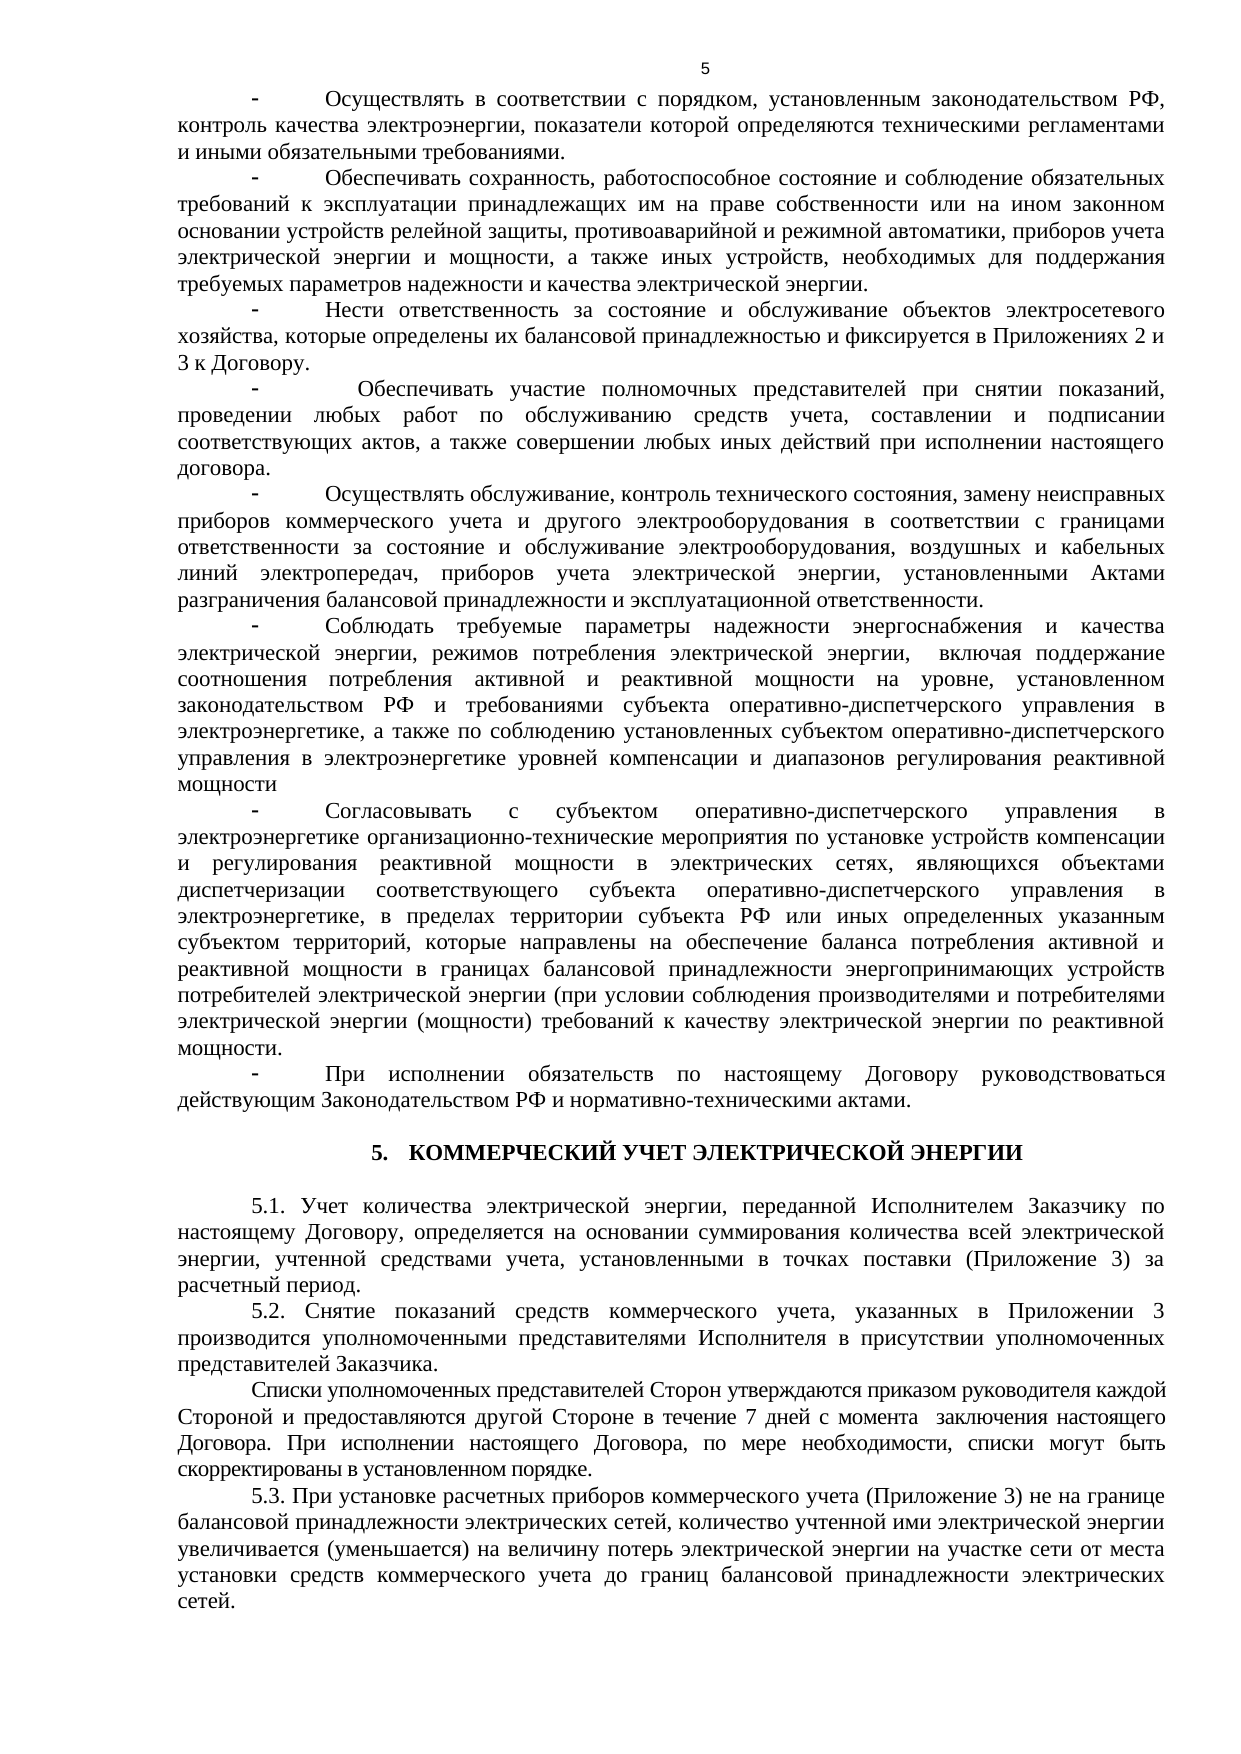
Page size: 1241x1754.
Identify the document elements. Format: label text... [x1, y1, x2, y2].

text 5.3. При установке расчетных приборов коммерческого учета (Приложение 3) не на границе балансовой принадлежности электрических сетей, количество учтенной ими электрической энергии увеличивается (уменьшается) на величину потерь электрической энергии на участке сети от места установки средств коммерческого учета до границ балансовой принадлежности электрических сетей. [177, 1482, 1166, 1614]
list Осуществлять в соответствии с порядком, установленным законодательством РФ, контроль качества электроэнергии, показатели которой определяются техническими регламентами и иными обязательными требованиями. [177, 85, 1166, 164]
text 5.2. Снятие показаний средств коммерческого учета, указанных в Приложении 3 производится уполномоченными представителями Исполнителя в присутствии уполномоченных представителей Заказчика. [177, 1297, 1166, 1376]
list Соблюдать требуемые параметры надежности энергоснабжения и качества электрической энергии, режимов потребления электрической энергии, включая поддержание соотношения потребления активной и реактивной мощности на уровне, установленном законодательством РФ и требованиями субъекта оперативно-диспетчерского управления в электроэнергетике, а также по соблюдению установленных субъектом оперативно-диспетчерского управления в электроэнергетике уровней компенсации и диапазонов регулирования реактивной мощности [177, 612, 1166, 797]
list Обеспечивать участие полномочных представителей при снятии показаний, проведении любых работ по обслуживанию средств учета, составлении и подписании соответствующих актов, а также совершении любых иных действий при исполнении настоящего договора. [177, 375, 1166, 480]
list Осуществлять обслуживание, контроль технического состояния, замену неисправных приборов коммерческого учета и другого электрооборудования в соответствии с границами ответственности за состояние и обслуживание электрооборудования, воздушных и кабельных линий электропередач, приборов учета электрической энергии, установленными Актами разграничения балансовой принадлежности и эксплуатационной ответственности. [177, 480, 1166, 612]
text 5.1. Учет количества электрической энергии, переданной Исполнителем Заказчику по настоящему Договору, определяется на основании суммирования количества всей электрической энергии, учтенной средствами учета, установленными в точках поставки (Приложение 3) за расчетный период. [177, 1192, 1166, 1297]
list Обеспечивать сохранность, работоспособное состояние и соблюдение обязательных требований к эксплуатации принадлежащих им на праве собственности или на ином законном основании устройств релейной защиты, противоаварийной и режимной автоматики, приборов учета электрической энергии и мощности, а также иных устройств, необходимых для поддержания требуемых параметров надежности и качества электрической энергии. [177, 164, 1166, 296]
list Согласовывать с субъектом оперативно-диспетчерского управления в электроэнергетике организационно-технические мероприятия по установке устройств компенсации и регулирования реактивной мощности в электрических сетях, являющихся объектами диспетчеризации соответствующего субъекта оперативно-диспетчерского управления в электроэнергетике, в пределах территории субъекта РФ или иных определенных указанным субъектом территорий, которые направлены на обеспечение баланса потребления активной и реактивной мощности в границах балансовой принадлежности энергопринимающих устройств потребителей электрической энергии (при условии соблюдения производителями и потребителями электрической энергии (мощности) требований к качеству электрической энергии по реактивной мощности. [177, 797, 1166, 1060]
list Нести ответственность за состояние и обслуживание объектов электросетевого хозяйства, которые определены их балансовой принадлежностью и фиксируется в Приложениях 2 и 3 к Договору. [177, 296, 1166, 375]
text Списки уполномоченных представителей Сторон утверждаются приказом руководителя каждой Стороной и предоставляются другой Стороне в течение 7 дней с момента заключения настоящего Договора. При исполнении настоящего Договора, по мере необходимости, списки могут быть скорректированы в установленном порядке. [177, 1376, 1166, 1482]
list КОММЕРЧЕСКИЙ УЧЕТ ЭЛЕКТРИЧЕСКОЙ ЭНЕРГИИ [233, 1139, 1166, 1166]
list При исполнении обязательств по настоящему Договору руководствоваться действующим Законодательством РФ и нормативно-техническими актами. [177, 1060, 1166, 1113]
